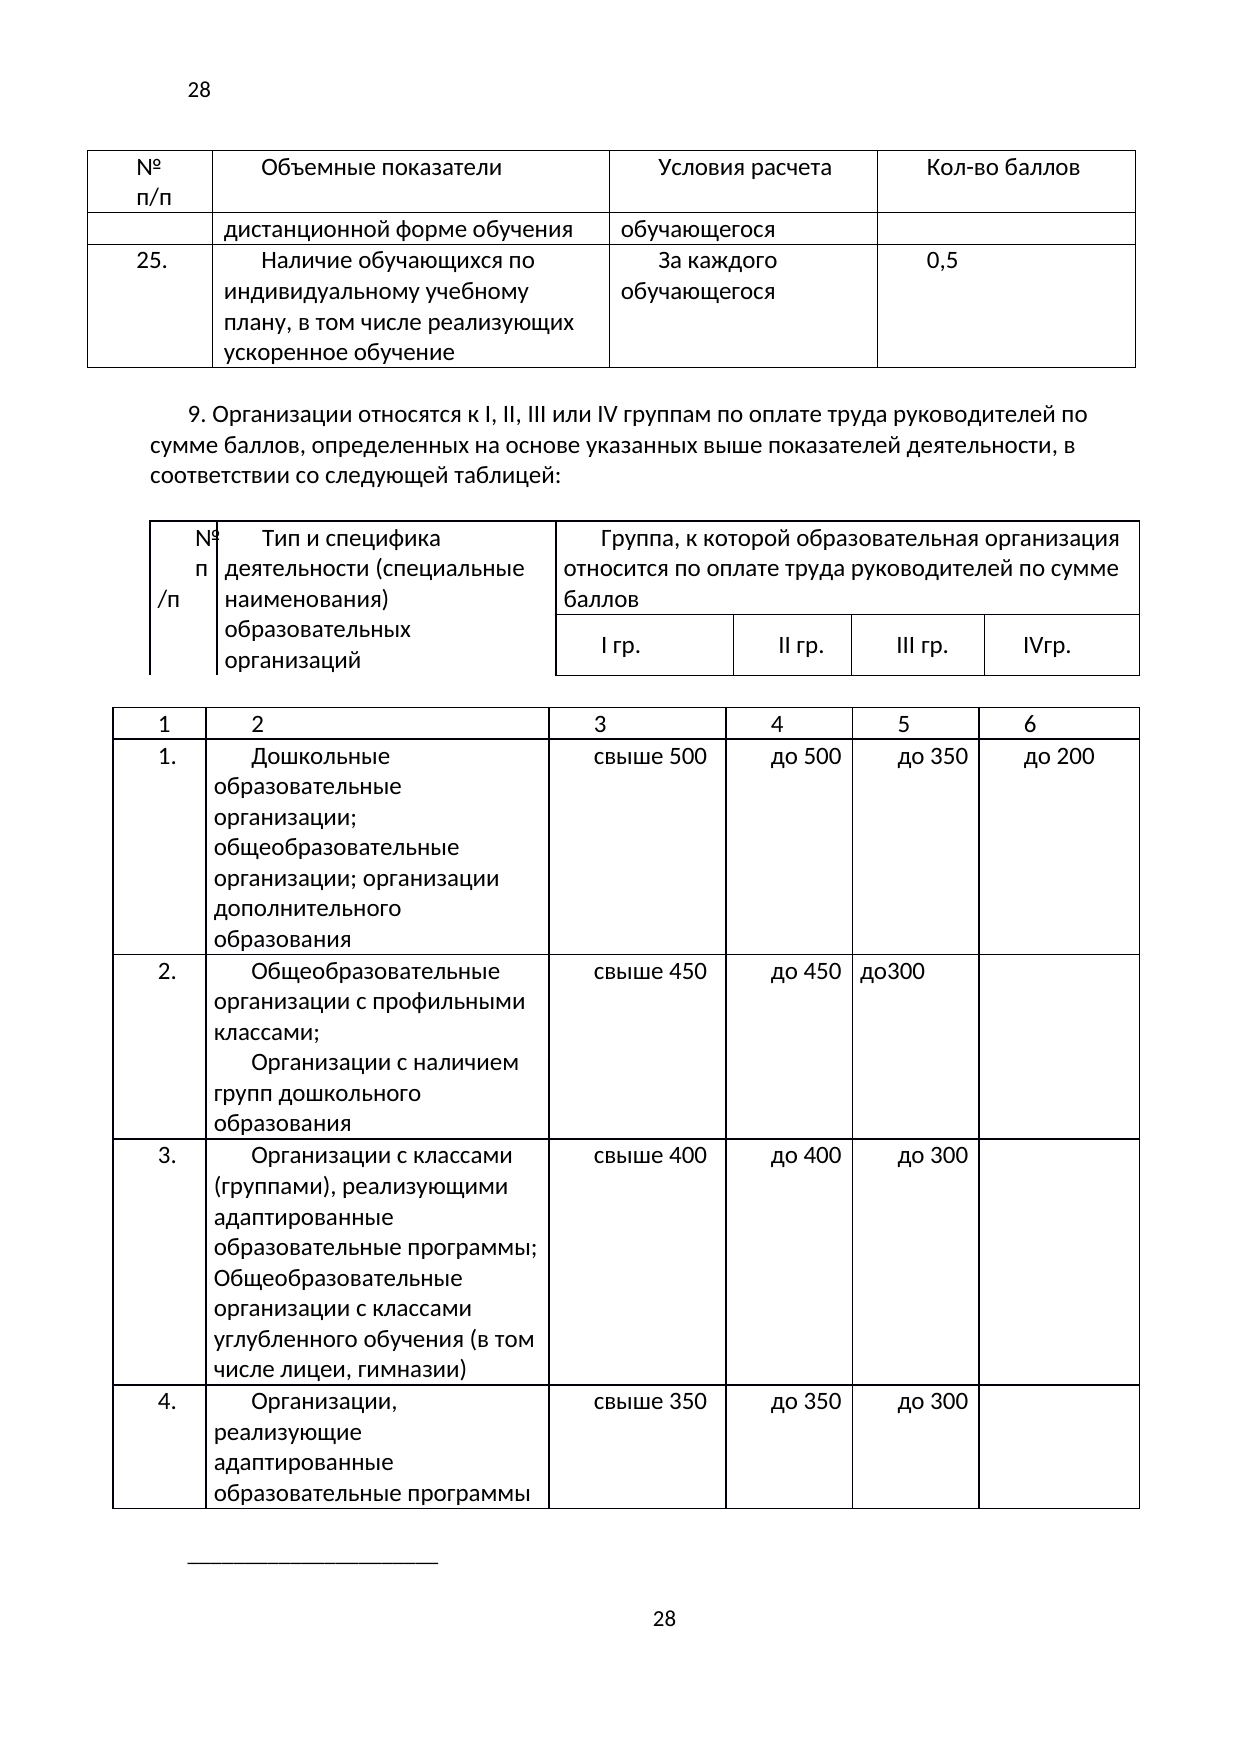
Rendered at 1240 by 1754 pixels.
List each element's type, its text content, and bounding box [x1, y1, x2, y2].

table_cell III гр. [852, 615, 984, 674]
table_cell свыше 450 [550, 955, 725, 1138]
table_header 4 [727, 708, 852, 738]
table_header Объемные показатели [213, 151, 609, 212]
table_cell до 350 [853, 740, 978, 953]
table_cell 1. [114, 740, 205, 953]
table_header Кол-во баллов [878, 151, 1135, 212]
table_header № п/п [88, 151, 212, 212]
table_cell Организации с классами (группами), реализующими адаптированные образовательные программы; Общеобразовательные организации с классами углубленного обучения (в том числе лицеи, гимназии) [207, 1140, 548, 1384]
table_cell 3. [114, 1140, 205, 1384]
table_cell Дошкольные образовательные организации; общеобразовательные организации; организации дополнительного образования [207, 740, 548, 953]
table_cell 2. [114, 955, 205, 1138]
table_cell до 400 [727, 1140, 852, 1384]
table_cell 0,5 [878, 245, 1135, 367]
table_cell IVгр. [985, 615, 1139, 674]
table_cell 4. [114, 1386, 205, 1507]
table_header № п/п [151, 522, 216, 674]
table_cell до 200 [980, 740, 1139, 953]
table_header Группа, к которой образовательная организация относится по оплате труда руководителей по сумме баллов [557, 522, 1139, 613]
table_cell Организации, реализующие адаптированные образовательные программы [207, 1386, 548, 1507]
table_cell свыше 400 [550, 1140, 725, 1384]
table_header 2 [207, 708, 548, 738]
table_header 6 [980, 708, 1139, 738]
table_cell обучающегося [610, 213, 877, 244]
table_cell [980, 1140, 1139, 1384]
table_cell Наличие обучающихся по индивидуальному учебному плану, в том числе реализующих ускоренное обучение [213, 245, 609, 367]
table_cell II гр. [734, 615, 851, 674]
table_cell свыше 350 [550, 1386, 725, 1507]
table_cell до 350 [727, 1386, 852, 1507]
table_cell до 300 [853, 1386, 978, 1507]
table_cell [980, 1386, 1139, 1507]
table_cell до 300 [853, 1140, 978, 1384]
table_cell до 500 [727, 740, 852, 953]
table_header 3 [550, 708, 725, 738]
table_cell до300 [853, 955, 978, 1138]
table_header 1 [114, 708, 205, 738]
table_header Условия расчета [610, 151, 877, 212]
table_cell [878, 213, 1135, 244]
table_cell [88, 213, 212, 244]
table_cell I гр. [557, 615, 733, 674]
table_cell За каждого обучающегося [610, 245, 877, 367]
table_header 5 [853, 708, 978, 738]
text ______________________ [150, 1539, 1141, 1568]
text 9. Организации относятся к I, II, III или IV группам по оплате труда руководителей по сумме баллов, определенных на основе указанных выше показателей деятельности, в соответствии со следующей таблицей: [150, 398, 1141, 490]
table_cell свыше 500 [550, 740, 725, 953]
table_header Тип и специфика деятельности (специальные наименования) образовательных организаций [218, 522, 555, 674]
table_cell 25. [88, 245, 212, 367]
table_cell Общеобразовательные организации с профильными классами; Организации с наличием групп дошкольного образования [207, 955, 548, 1138]
table_cell дистанционной форме обучения [213, 213, 609, 244]
table_cell [980, 955, 1139, 1138]
table_cell до 450 [727, 955, 852, 1138]
